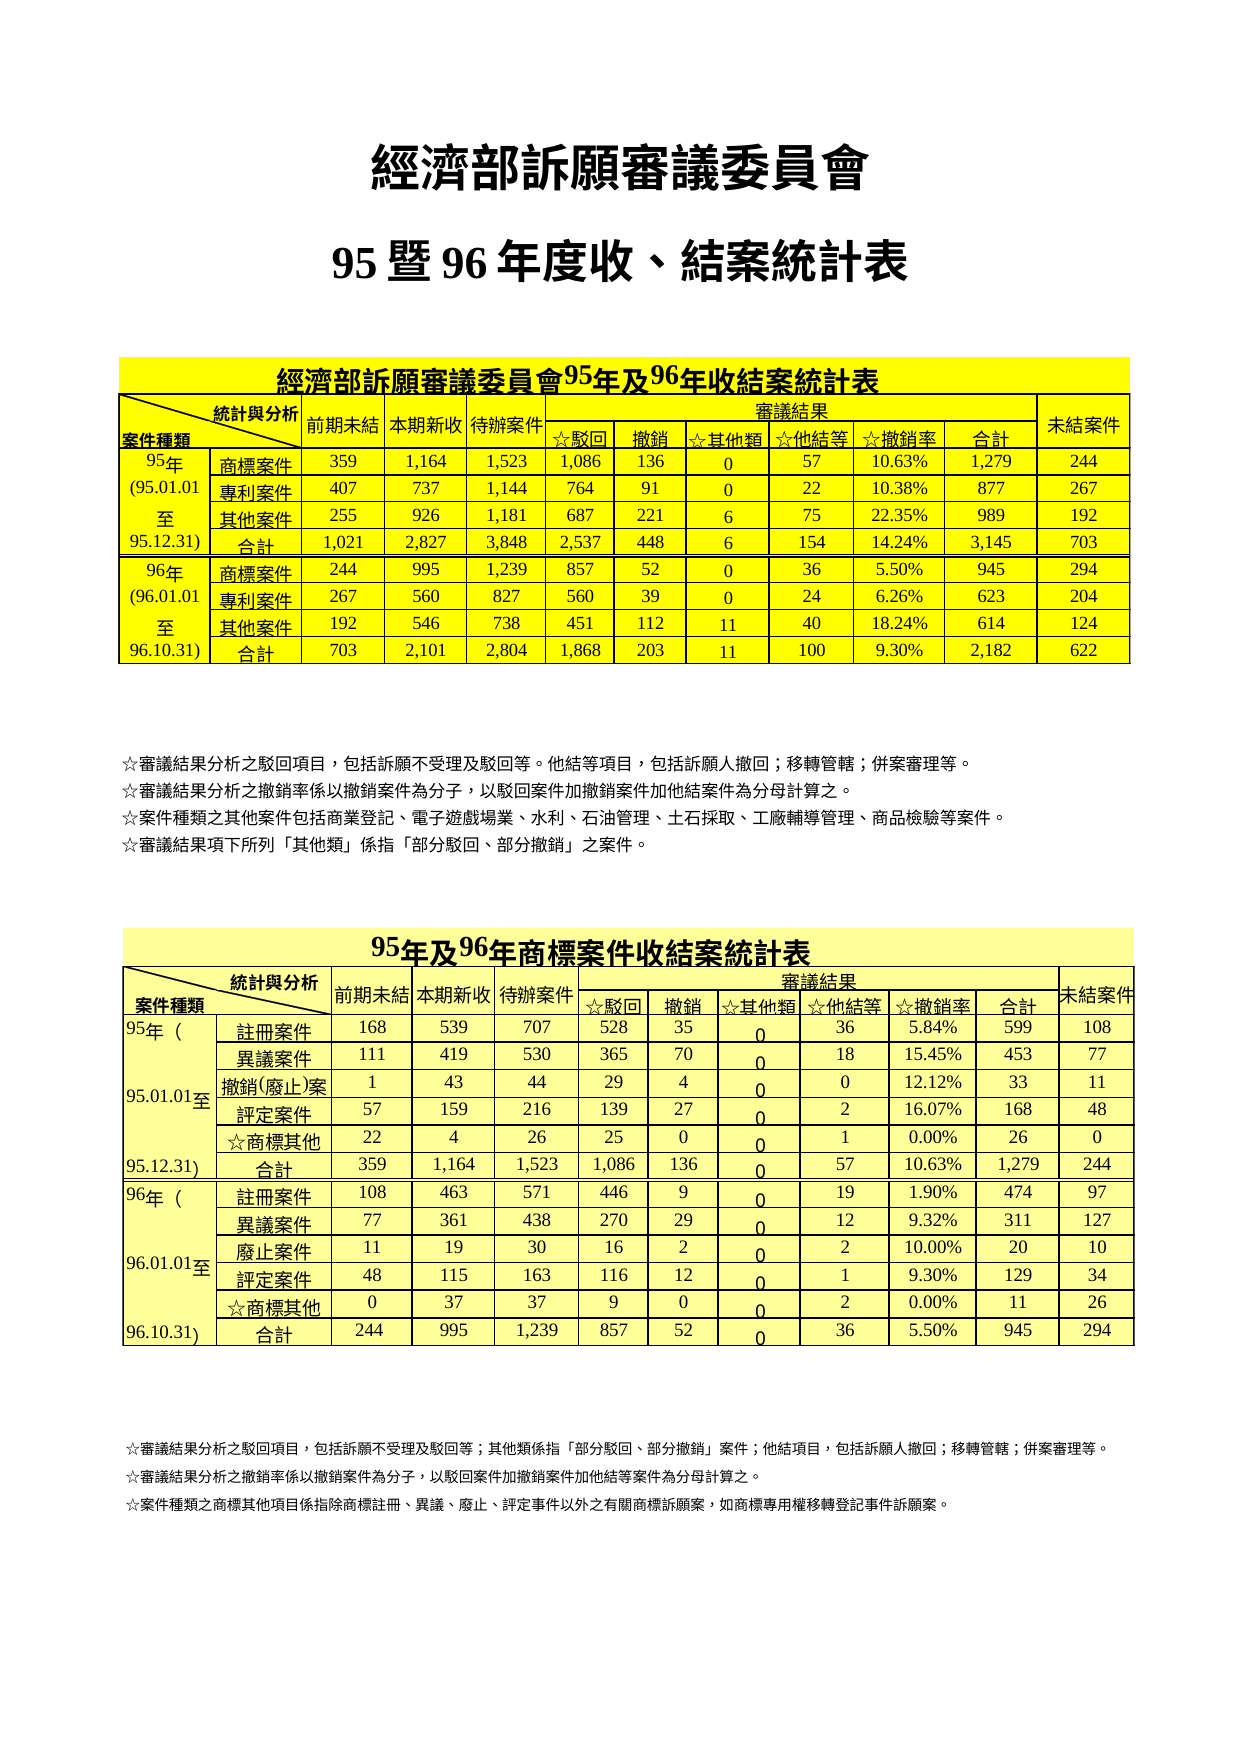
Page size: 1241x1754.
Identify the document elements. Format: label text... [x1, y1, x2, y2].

text 經濟部訴願審議委員會 [118, 127, 1122, 202]
text 95暨96年度收、結案統計表 [118, 221, 1122, 296]
